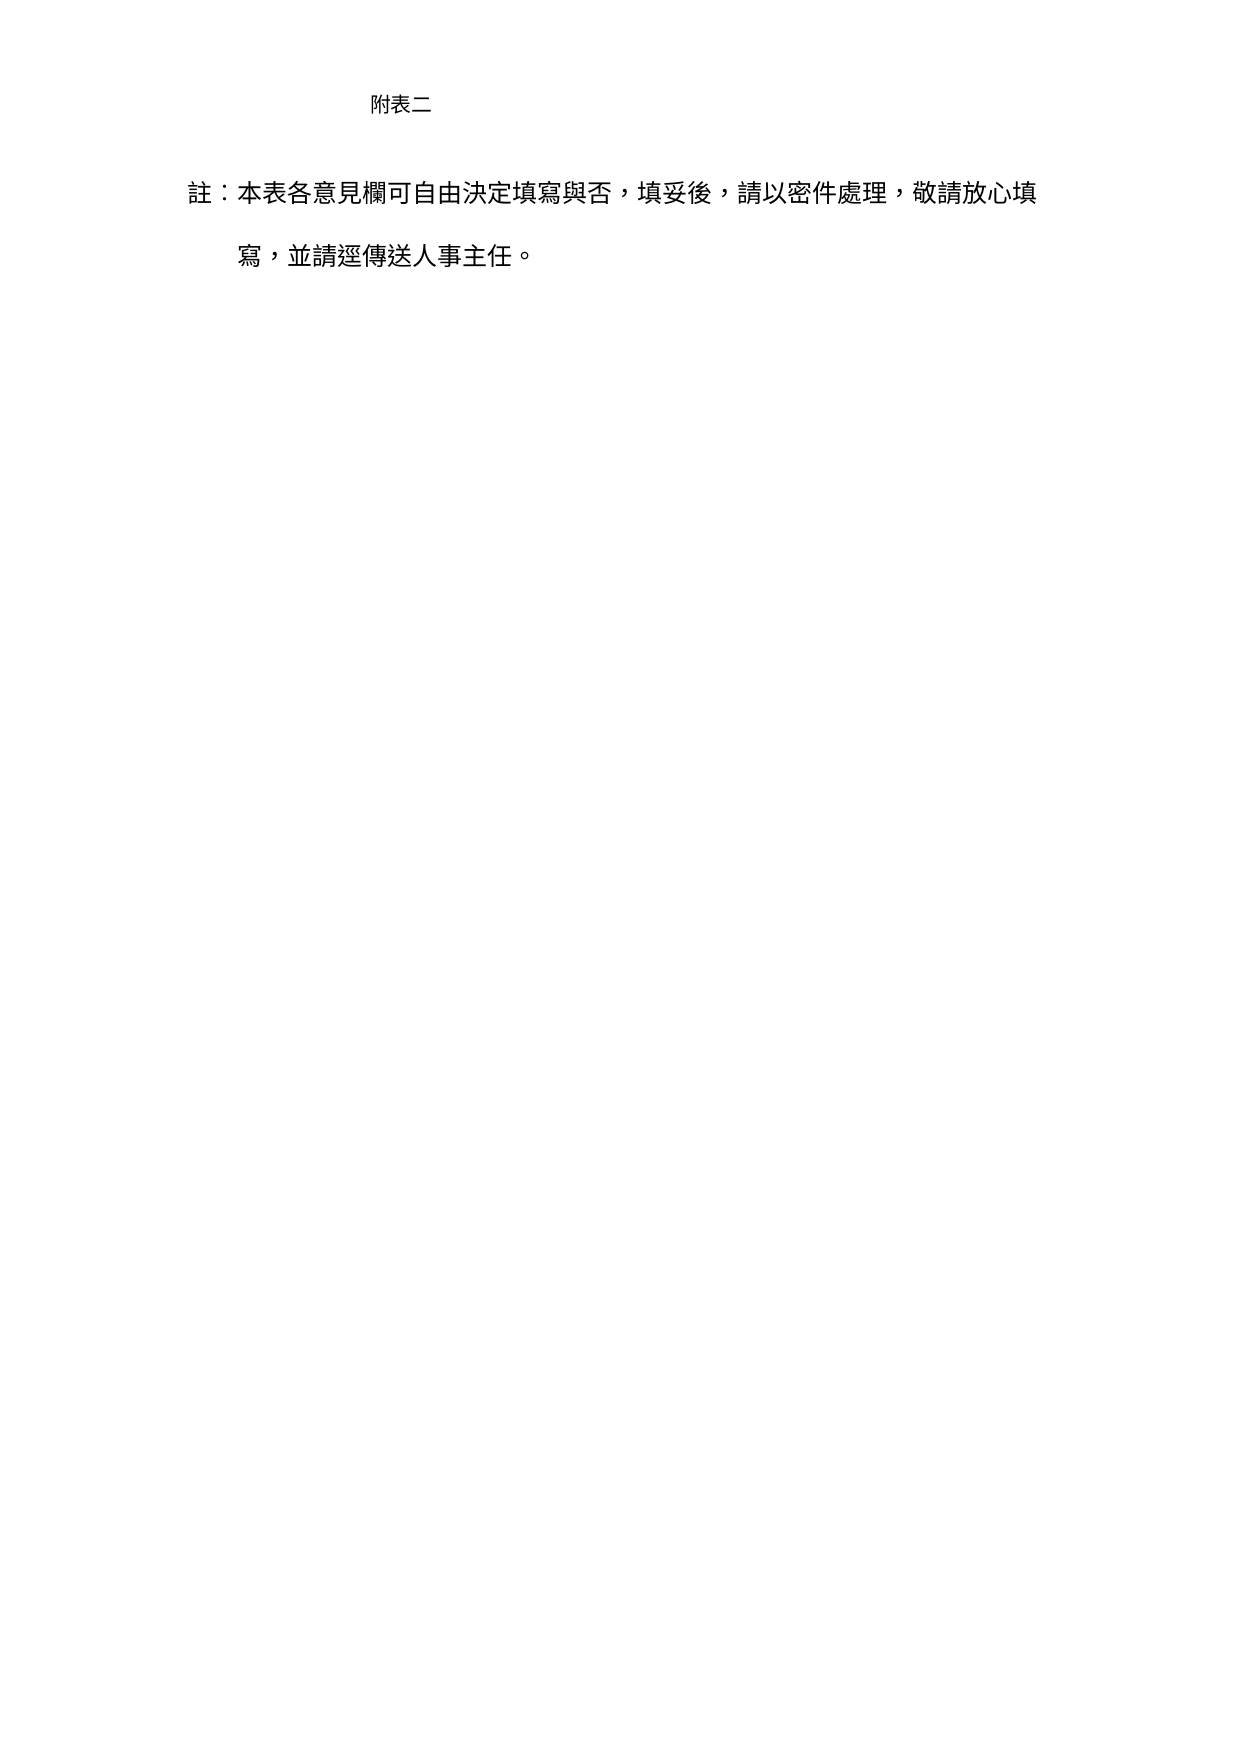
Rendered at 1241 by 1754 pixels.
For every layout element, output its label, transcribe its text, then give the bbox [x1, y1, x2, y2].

text 註︰本表各意見欄可自由決定填寫與否，填妥後，請以密件處理，敬請放心填寫，並請逕傳送人事主任。 [187, 150, 1053, 275]
